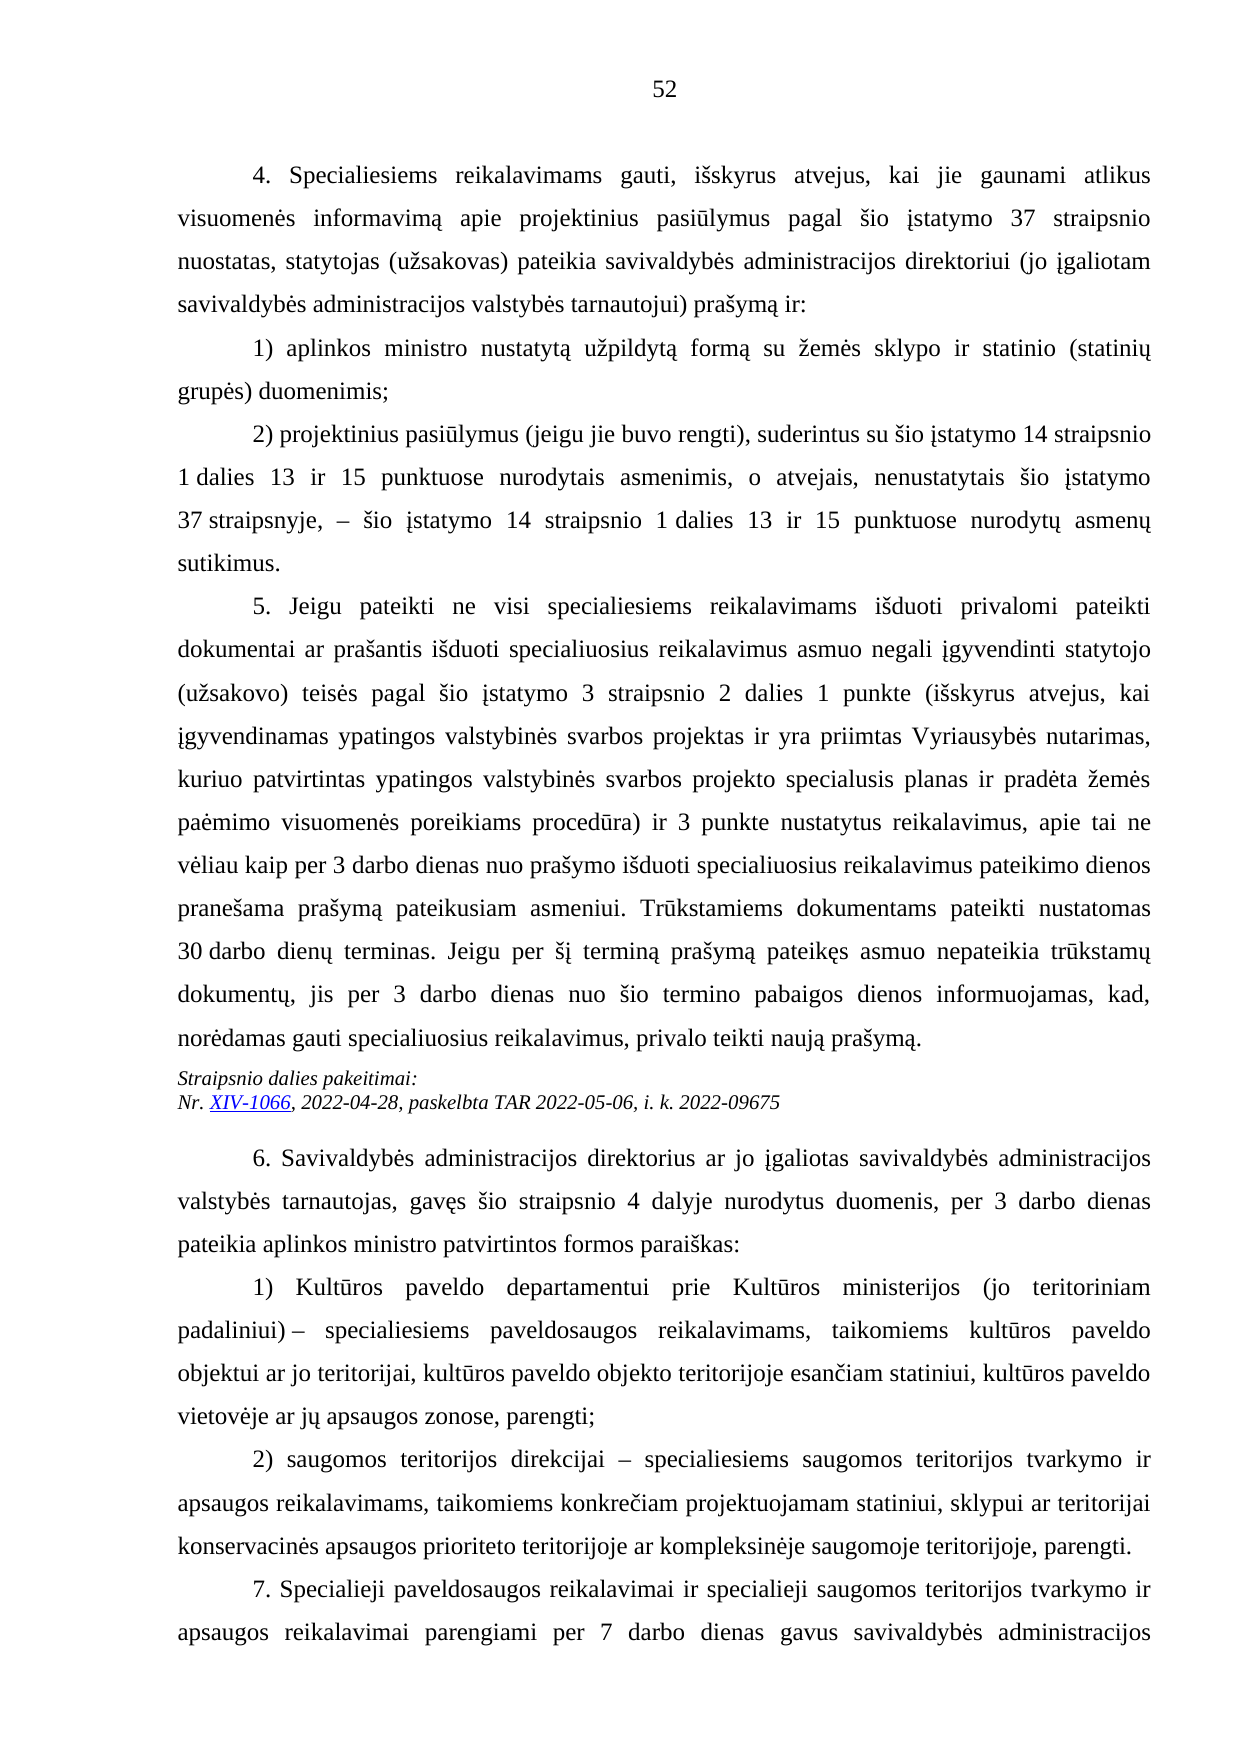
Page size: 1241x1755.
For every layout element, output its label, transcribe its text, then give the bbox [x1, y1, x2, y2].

text 4. Specialiesiems reikalavimams gauti, išskyrus atvejus, kai jie gaunami atlikus visuomenės informavimą apie projektinius pasiūlymus pagal šio įstatymo 37 straipsnio nuostatas, statytojas (užsakovas) pateikia savivaldybės administracijos direktoriui (jo įgaliotam savivaldybės administracijos valstybės tarnautojui) prašymą ir: [177, 160, 1152, 318]
text 1) aplinkos ministro nustatytą užpildytą formą su žemės sklypo ir statinio (statinių grupės) duomenimis; [177, 333, 1152, 404]
text 7. Specialieji paveldosaugos reikalavimai ir specialieji saugomos teritorijos tvarkymo ir apsaugos reikalavimai parengiami per 7 darbo dienas gavus savivaldybės administracijos [177, 1574, 1152, 1646]
text 1) Kultūros paveldo departamentui prie Kultūros ministerijos (jo teritoriniam padaliniui) – specialiesiems paveldosaugos reikalavimams, taikomiems kultūros paveldo objektui ar jo teritorijai, kultūros paveldo objekto teritorijoje esančiam statiniui, kultūros paveldo vietovėje ar jų apsaugos zonose, parengti; [177, 1272, 1152, 1430]
text Straipsnio dalies pakeitimai: [177, 1066, 1152, 1090]
text 2) saugomos teritorijos direkcijai – specialiesiems saugomos teritorijos tvarkymo ir apsaugos reikalavimams, taikomiems konkrečiam projektuojamam statiniui, sklypui ar teritorijai konservacinės apsaugos prioriteto teritorijoje ar kompleksinėje saugomoje teritorijoje, parengti. [177, 1444, 1152, 1559]
text 5. Jeigu pateikti ne visi specialiesiems reikalavimams išduoti privalomi pateikti dokumentai ar prašantis išduoti specialiuosius reikalavimus asmuo negali įgyvendinti statytojo (užsakovo) teisės pagal šio įstatymo 3 straipsnio 2 dalies 1 punkte (išskyrus atvejus, kai įgyvendinamas ypatingos valstybinės svarbos projektas ir yra priimtas Vyriausybės nutarimas, kuriuo patvirtintas ypatingos valstybinės svarbos projekto specialusis planas ir pradėta žemės paėmimo visuomenės poreikiams procedūra) ir 3 punkte nustatytus reikalavimus, apie tai ne vėliau kaip per 3 darbo dienas nuo prašymo išduoti specialiuosius reikalavimus pateikimo dienos pranešama prašymą pateikusiam asmeniui. Trūkstamiems dokumentams pateikti nustatomas 30 darbo dienų terminas. Jeigu per šį terminą prašymą pateikęs asmuo nepateikia trūkstamų dokumentų, jis per 3 darbo dienas nuo šio termino pabaigos dienos informuojamas, kad, norėdamas gauti specialiuosius reikalavimus, privalo teikti naują prašymą. [177, 591, 1152, 1051]
text 6. Savivaldybės administracijos direktorius ar jo įgaliotas savivaldybės administracijos valstybės tarnautojas, gavęs šio straipsnio 4 dalyje nurodytus duomenis, per 3 darbo dienas pateikia aplinkos ministro patvirtintos formos paraiškas: [177, 1143, 1152, 1258]
text Nr. XIV-1066, 2022-04-28, paskelbta TAR 2022-05-06, i. k. 2022-09675 [177, 1090, 1152, 1114]
text 2) projektinius pasiūlymus (jeigu jie buvo rengti), suderintus su šio įstatymo 14 straipsnio 1 dalies 13 ir 15 punktuose nurodytais asmenimis, o atvejais, nenustatytais šio įstatymo 37 straipsnyje, – šio įstatymo 14 straipsnio 1 dalies 13 ir 15 punktuose nurodytų asmenų sutikimus. [177, 419, 1152, 577]
